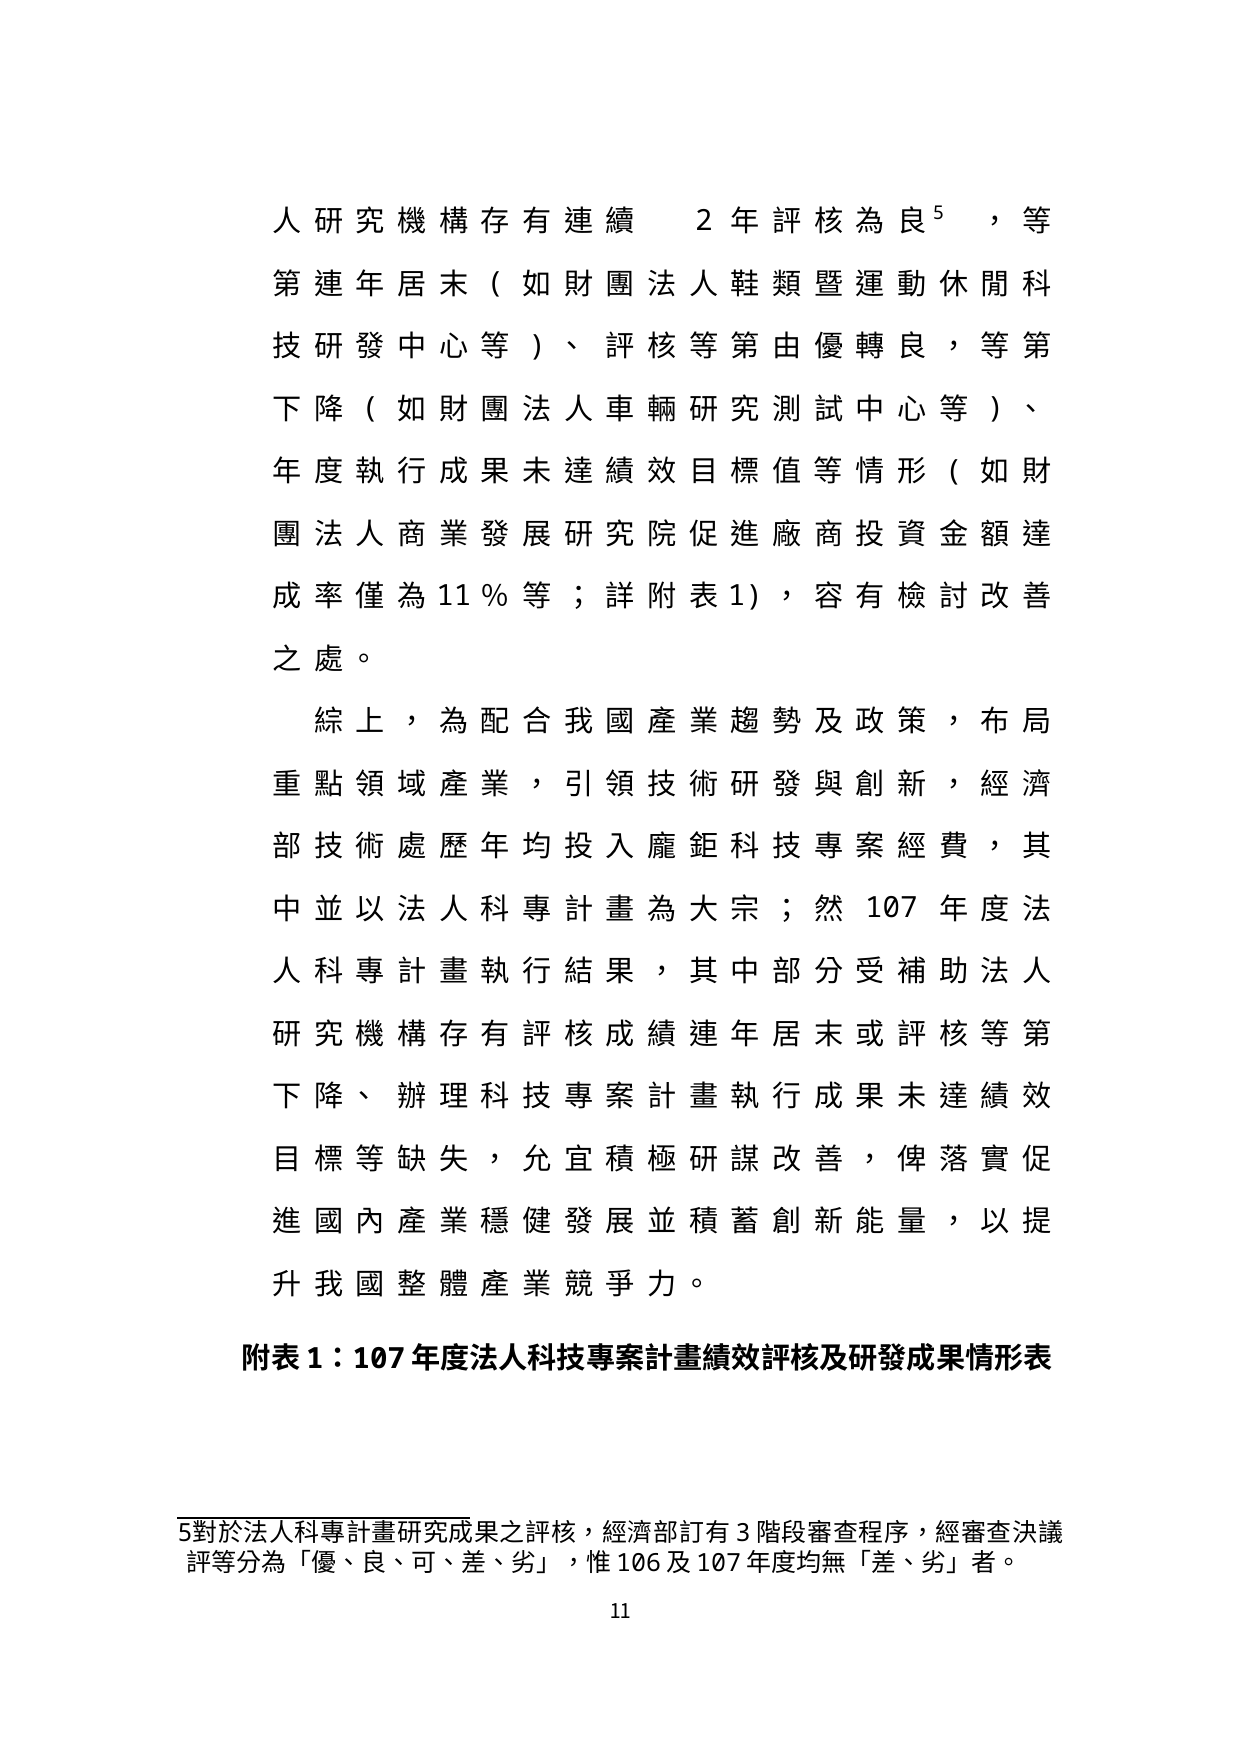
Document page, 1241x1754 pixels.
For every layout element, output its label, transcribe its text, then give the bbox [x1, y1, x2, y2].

text 經濟部技術處「科技專案」計畫主要係補助財團法人工業技術研究院、資訊工業策進會、生物技術開發中心、金屬工業研究發展中心等20餘個研究機構，研發前瞻性、關鍵性產業技術，並完善研發環境及基礎設施；主要研發重點涵蓋五大領域技術研發與整合，並推動創新經營模式、擴大科技應用，以促進國內產業持續蘊蓄創新能量與穩健發展，藉由上開法人研究機構推動產業技術研發，並將相關創新研發成果移轉產業界。惟107年度法人科專計畫執行結果，部分受補助法人研究機構存有連續 2年評核為良，等第連年居末(如財團法人鞋類暨運動休閒科技研發中心等)、評核等第由優轉良，等第下降(如財團法人車輛研究測試中心等)、年度執行成果未達績效目標值等情形(如財團法人商業發展研究院促進廠商投資金額達成率僅為11％等；詳附表1)，容有檢討改善之處。 [242, 177, 1058, 677]
text 綜上，為配合我國產業趨勢及政策，布局重點領域產業，引領技術研發與創新，經濟部技術處歷年均投入龐鉅科技專案經費，其中並以法人科專計畫為大宗；然107年度法人科專計畫執行結果，其中部分受補助法人研究機構存有評核成績連年居末或評核等第下降、辦理科技專案計畫執行成果未達績效目標等缺失，允宜積極研謀改善，俾落實促進國內產業穩健發展並積蓄創新能量，以提升我國整體產業競爭力。 [242, 677, 1058, 1302]
text 附表1：107年度法人科技專案計畫績效評核及研發成果情形表 [242, 1328, 1058, 1378]
text 對於法人科專計畫研究成果之評核，經濟部訂有3階段審查程序，經審查決議評等分為「優、良、可、差、劣」，惟106及107年度均無「差、劣」者。 [177, 1518, 1063, 1577]
